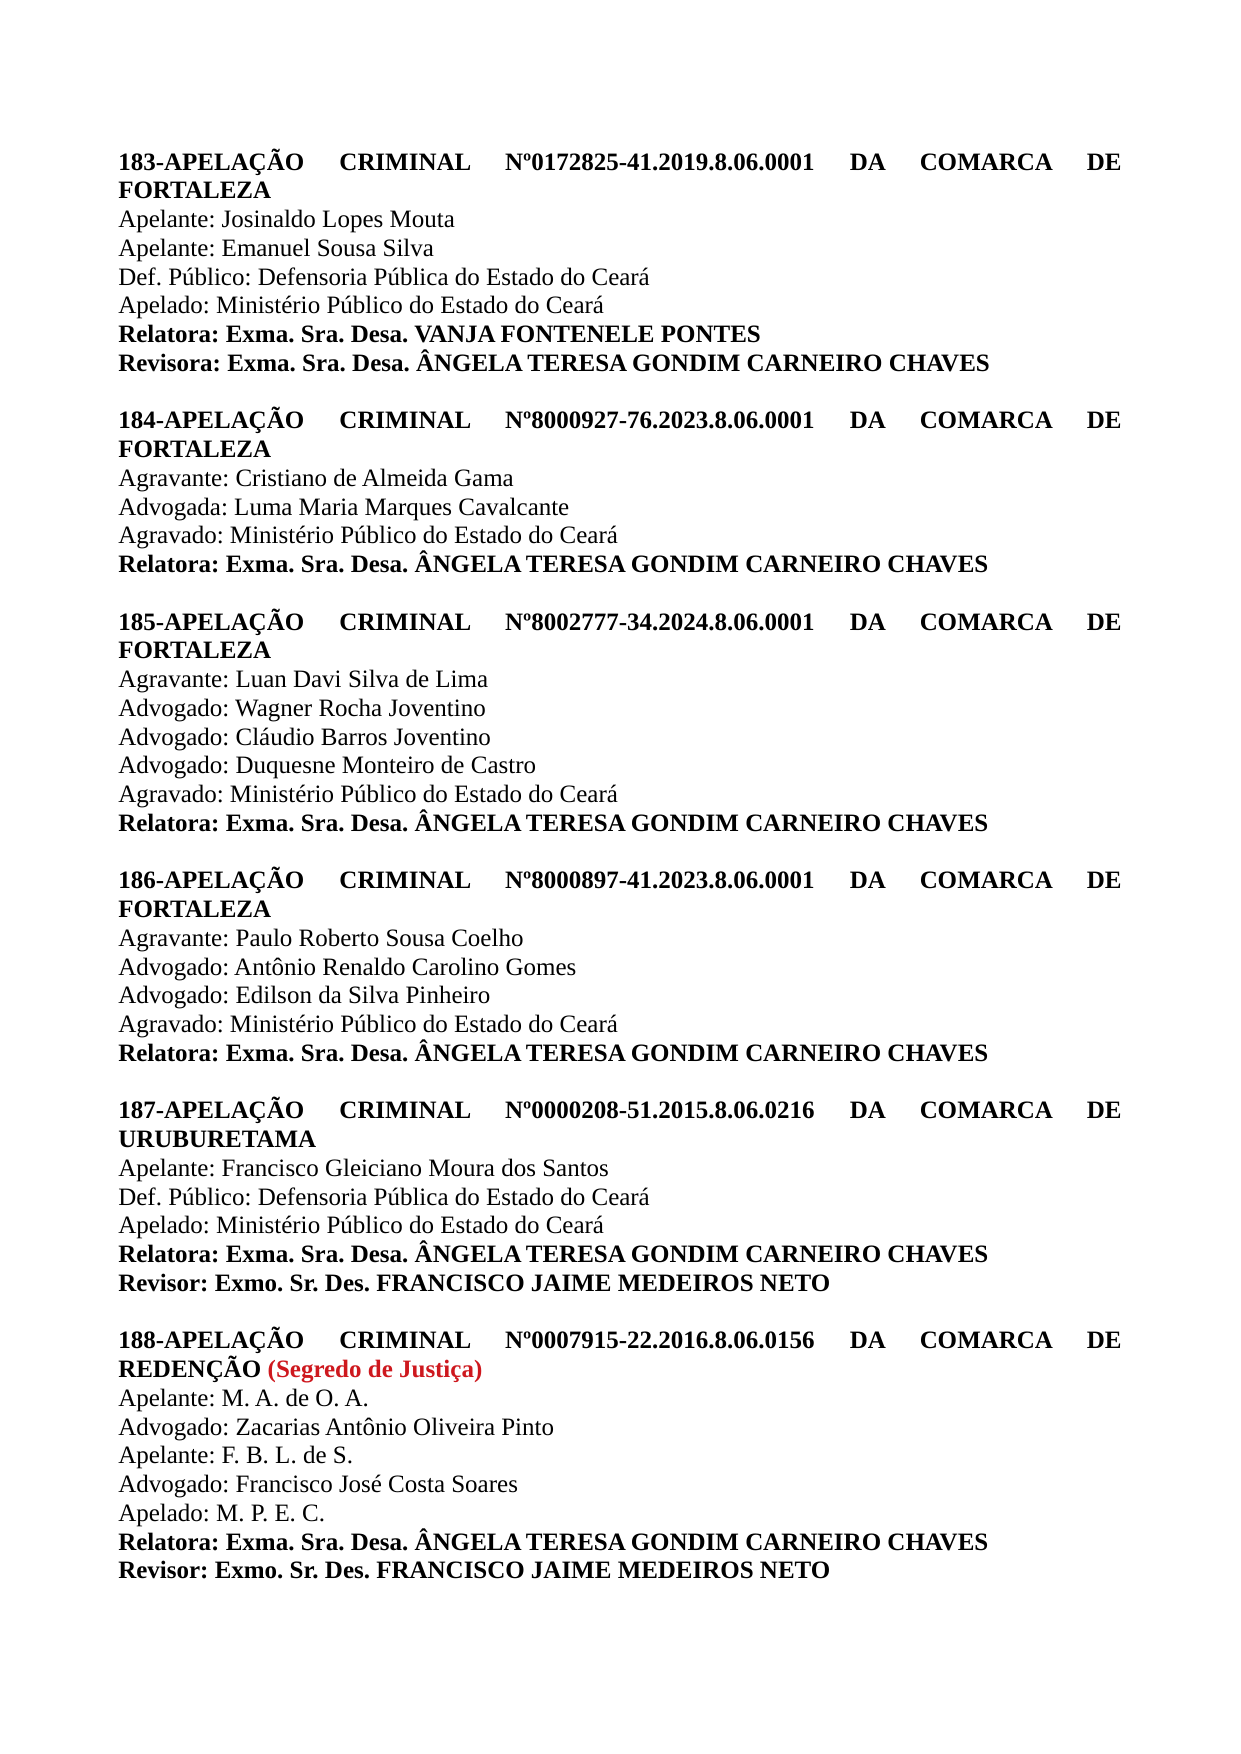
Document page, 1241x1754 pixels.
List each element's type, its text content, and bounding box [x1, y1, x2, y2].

text Def. Público: Defensoria Pública do Estado do Ceará [118, 1182, 1122, 1211]
text Apelado: Ministério Público do Estado do Ceará [118, 291, 1122, 319]
text Agravante: Paulo Roberto Sousa Coelho [118, 923, 1122, 952]
text Def. Público: Defensoria Pública do Estado do Ceará [118, 262, 1122, 291]
text Agravado: Ministério Público do Estado do Ceará [118, 521, 1122, 549]
text Revisora: Exma. Sra. Desa. ÂNGELA TERESA GONDIM CARNEIRO CHAVES [118, 348, 1122, 377]
text Agravante: Luan Davi Silva de Lima [118, 664, 1122, 693]
text 184-APELAÇÃO CRIMINAL Nº8000927-76.2023.8.06.0001 DA COMARCA DE FORTALEZA [118, 406, 1122, 463]
text Advogado: Wagner Rocha Joventino [118, 693, 1122, 722]
text Advogado: Francisco José Costa Soares [118, 1469, 1122, 1498]
text 185-APELAÇÃO CRIMINAL Nº8002777-34.2024.8.06.0001 DA COMARCA DE FORTALEZA [118, 607, 1122, 664]
text 188-APELAÇÃO CRIMINAL Nº0007915-22.2016.8.06.0156 DA COMARCA DE REDENÇÃO (Segredo de Justiça) [118, 1326, 1122, 1383]
text 186-APELAÇÃO CRIMINAL Nº8000897-41.2023.8.06.0001 DA COMARCA DE FORTALEZA [118, 866, 1122, 923]
text Advogado: Antônio Renaldo Carolino Gomes [118, 952, 1122, 981]
text Agravado: Ministério Público do Estado do Ceará [118, 1009, 1122, 1038]
text Apelado: M. P. E. C. [118, 1498, 1122, 1527]
text Advogado: Cláudio Barros Joventino [118, 722, 1122, 751]
text Relatora: Exma. Sra. Desa. ÂNGELA TERESA GONDIM CARNEIRO CHAVES [118, 1239, 1122, 1268]
text Relatora: Exma. Sra. Desa. VANJA FONTENELE PONTES [118, 319, 1122, 348]
text Apelante: Emanuel Sousa Silva [118, 233, 1122, 262]
text Agravante: Cristiano de Almeida Gama [118, 463, 1122, 492]
text Apelado: Ministério Público do Estado do Ceará [118, 1211, 1122, 1239]
text Advogado: Edilson da Silva Pinheiro [118, 981, 1122, 1009]
text 187-APELAÇÃO CRIMINAL Nº0000208-51.2015.8.06.0216 DA COMARCA DE URUBURETAMA [118, 1096, 1122, 1153]
text Advogado: Zacarias Antônio Oliveira Pinto [118, 1412, 1122, 1441]
text Advogada: Luma Maria Marques Cavalcante [118, 492, 1122, 521]
text Relatora: Exma. Sra. Desa. ÂNGELA TERESA GONDIM CARNEIRO CHAVES [118, 1527, 1122, 1556]
text Relatora: Exma. Sra. Desa. ÂNGELA TERESA GONDIM CARNEIRO CHAVES [118, 1038, 1122, 1067]
text Relatora: Exma. Sra. Desa. ÂNGELA TERESA GONDIM CARNEIRO CHAVES [118, 549, 1122, 578]
text Revisor: Exmo. Sr. Des. FRANCISCO JAIME MEDEIROS NETO [118, 1556, 1122, 1584]
text Relatora: Exma. Sra. Desa. ÂNGELA TERESA GONDIM CARNEIRO CHAVES [118, 808, 1122, 837]
text Apelante: Francisco Gleiciano Moura dos Santos [118, 1153, 1122, 1182]
text Apelante: M. A. de O. A. [118, 1383, 1122, 1412]
text Apelante: F. B. L. de S. [118, 1441, 1122, 1469]
text 183-APELAÇÃO CRIMINAL Nº0172825-41.2019.8.06.0001 DA COMARCA DE FORTALEZA [118, 147, 1122, 204]
text Agravado: Ministério Público do Estado do Ceará [118, 779, 1122, 808]
text Revisor: Exmo. Sr. Des. FRANCISCO JAIME MEDEIROS NETO [118, 1268, 1122, 1297]
text Advogado: Duquesne Monteiro de Castro [118, 751, 1122, 779]
text Apelante: Josinaldo Lopes Mouta [118, 204, 1122, 233]
